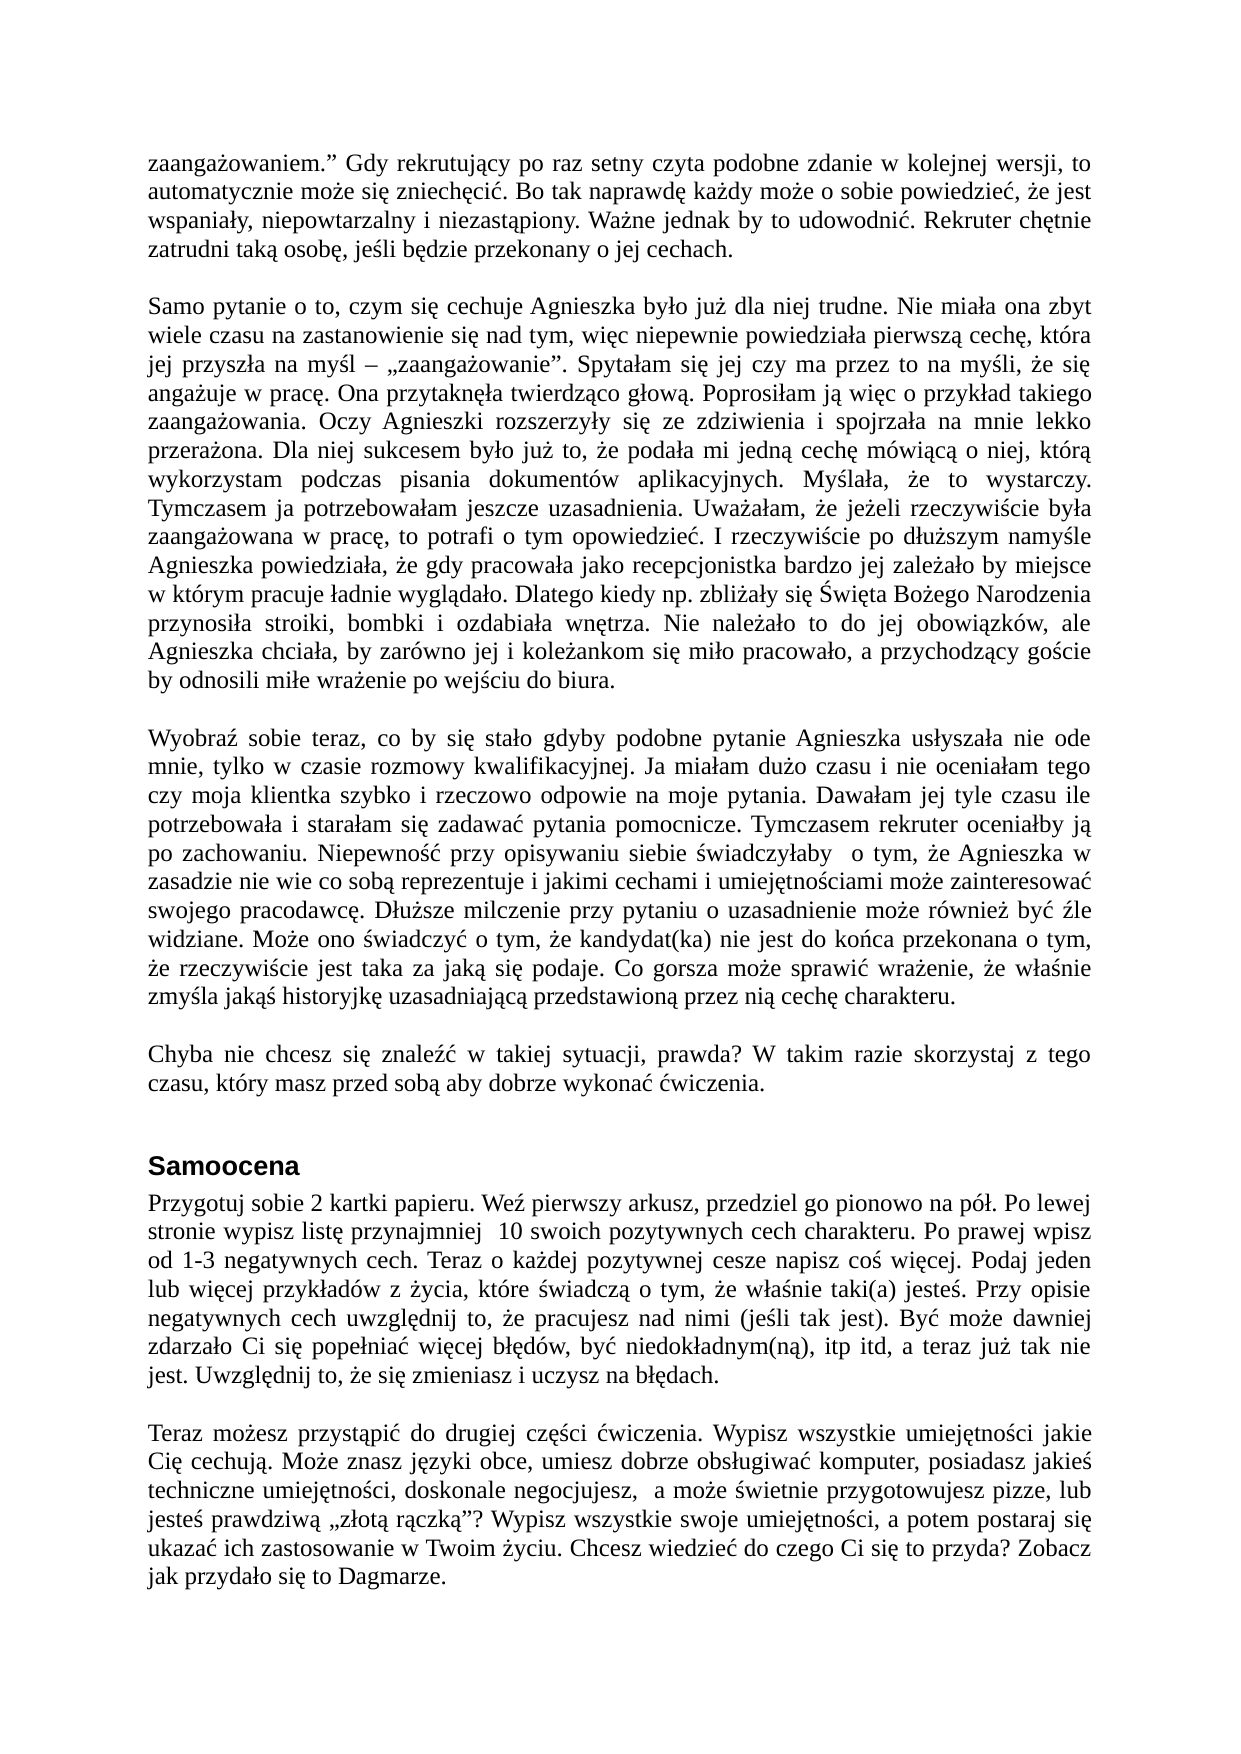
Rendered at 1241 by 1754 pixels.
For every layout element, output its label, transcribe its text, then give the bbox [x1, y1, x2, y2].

text Samo pytanie o to, czym się cechuje Agnieszka było już dla niej trudne. Nie miała ona zbyt wiele czasu na zastanowienie się nad tym, więc niepewnie powiedziała pierwszą cechę, która jej przyszła na myśl – „zaangażowanie”. Spytałam się jej czy ma przez to na myśli, że się angażuje w pracę. Ona przytaknęła twierdząco głową. Poprosiłam ją więc o przykład takiego zaangażowania. Oczy Agnieszki rozszerzyły się ze zdziwienia i spojrzała na mnie lekko przerażona. Dla niej sukcesem było już to, że podała mi jedną cechę mówiącą o niej, którą wykorzystam podczas pisania dokumentów aplikacyjnych. Myślała, że to wystarczy. Tymczasem ja potrzebowałam jeszcze uzasadnienia. Uważałam, że jeżeli rzeczywiście była zaangażowana w pracę, to potrafi o tym opowiedzieć. I rzeczywiście po dłuższym namyśle Agnieszka powiedziała, że gdy pracowała jako recepcjonistka bardzo jej zależało by miejsce w którym pracuje ładnie wyglądało. Dlatego kiedy np. zbliżały się Święta Bożego Narodzenia przynosiła stroiki, bombki i ozdabiała wnętrza. Nie należało to do jej obowiązków, ale Agnieszka chciała, by zarówno jej i koleżankom się miło pracowało, a przychodzący goście by odnosili miłe wrażenie po wejściu do biura. [148, 291, 1093, 694]
subtitle Samoocena [148, 1150, 1093, 1181]
text Teraz możesz przystąpić do drugiej części ćwiczenia. Wypisz wszystkie umiejętności jakie Cię cechują. Może znasz języki obce, umiesz dobrze obsługiwać komputer, posiadasz jakieś techniczne umiejętności, doskonale negocjujesz, a może świetnie przygotowujesz pizze, lub jesteś prawdziwą „złotą rączką”? Wypisz wszystkie swoje umiejętności, a potem postaraj się ukazać ich zastosowanie w Twoim życiu. Chcesz wiedzieć do czego Ci się to przyda? Zobacz jak przydało się to Dagmarze. [148, 1418, 1093, 1590]
text Chyba nie chcesz się znaleźć w takiej sytuacji, prawda? W takim razie skorzystaj z tego czasu, który masz przed sobą aby dobrze wykonać ćwiczenia. [148, 1039, 1093, 1096]
text Przygotuj sobie 2 kartki papieru. Weź pierwszy arkusz, przedziel go pionowo na pół. Po lewej stronie wypisz listę przynajmniej 10 swoich pozytywnych cech charakteru. Po prawej wpisz od 1-3 negatywnych cech. Teraz o każdej pozytywnej cesze napisz coś więcej. Podaj jeden lub więcej przykładów z życia, które świadczą o tym, że właśnie taki(a) jesteś. Przy opisie negatywnych cech uwzględnij to, że pracujesz nad nimi (jeśli tak jest). Być może dawniej zdarzało Ci się popełniać więcej błędów, być niedokładnym(ną), itp itd, a teraz już tak nie jest. Uwzględnij to, że się zmieniasz i uczysz na błędach. [148, 1188, 1093, 1389]
text zaangażowaniem.” Gdy rekrutujący po raz setny czyta podobne zdanie w kolejnej wersji, to automatycznie może się zniechęcić. Bo tak naprawdę każdy może o sobie powiedzieć, że jest wspaniały, niepowtarzalny i niezastąpiony. Ważne jednak by to udowodnić. Rekruter chętnie zatrudni taką osobę, jeśli będzie przekonany o jej cechach. [148, 148, 1093, 263]
text Wyobraź sobie teraz, co by się stało gdyby podobne pytanie Agnieszka usłyszała nie ode mnie, tylko w czasie rozmowy kwalifikacyjnej. Ja miałam dużo czasu i nie oceniałam tego czy moja klientka szybko i rzeczowo odpowie na moje pytania. Dawałam jej tyle czasu ile potrzebowała i starałam się zadawać pytania pomocnicze. Tymczasem rekruter oceniałby ją po zachowaniu. Niepewność przy opisywaniu siebie świadczyłaby o tym, że Agnieszka w zasadzie nie wie co sobą reprezentuje i jakimi cechami i umiejętnościami może zainteresować swojego pracodawcę. Dłuższe milczenie przy pytaniu o uzasadnienie może również być źle widziane. Może ono świadczyć o tym, że kandydat(ka) nie jest do końca przekonana o tym, że rzeczywiście jest taka za jaką się podaje. Co gorsza może sprawić wrażenie, że właśnie zmyśla jakąś historyjkę uzasadniającą przedstawioną przez nią cechę charakteru. [148, 723, 1093, 1010]
